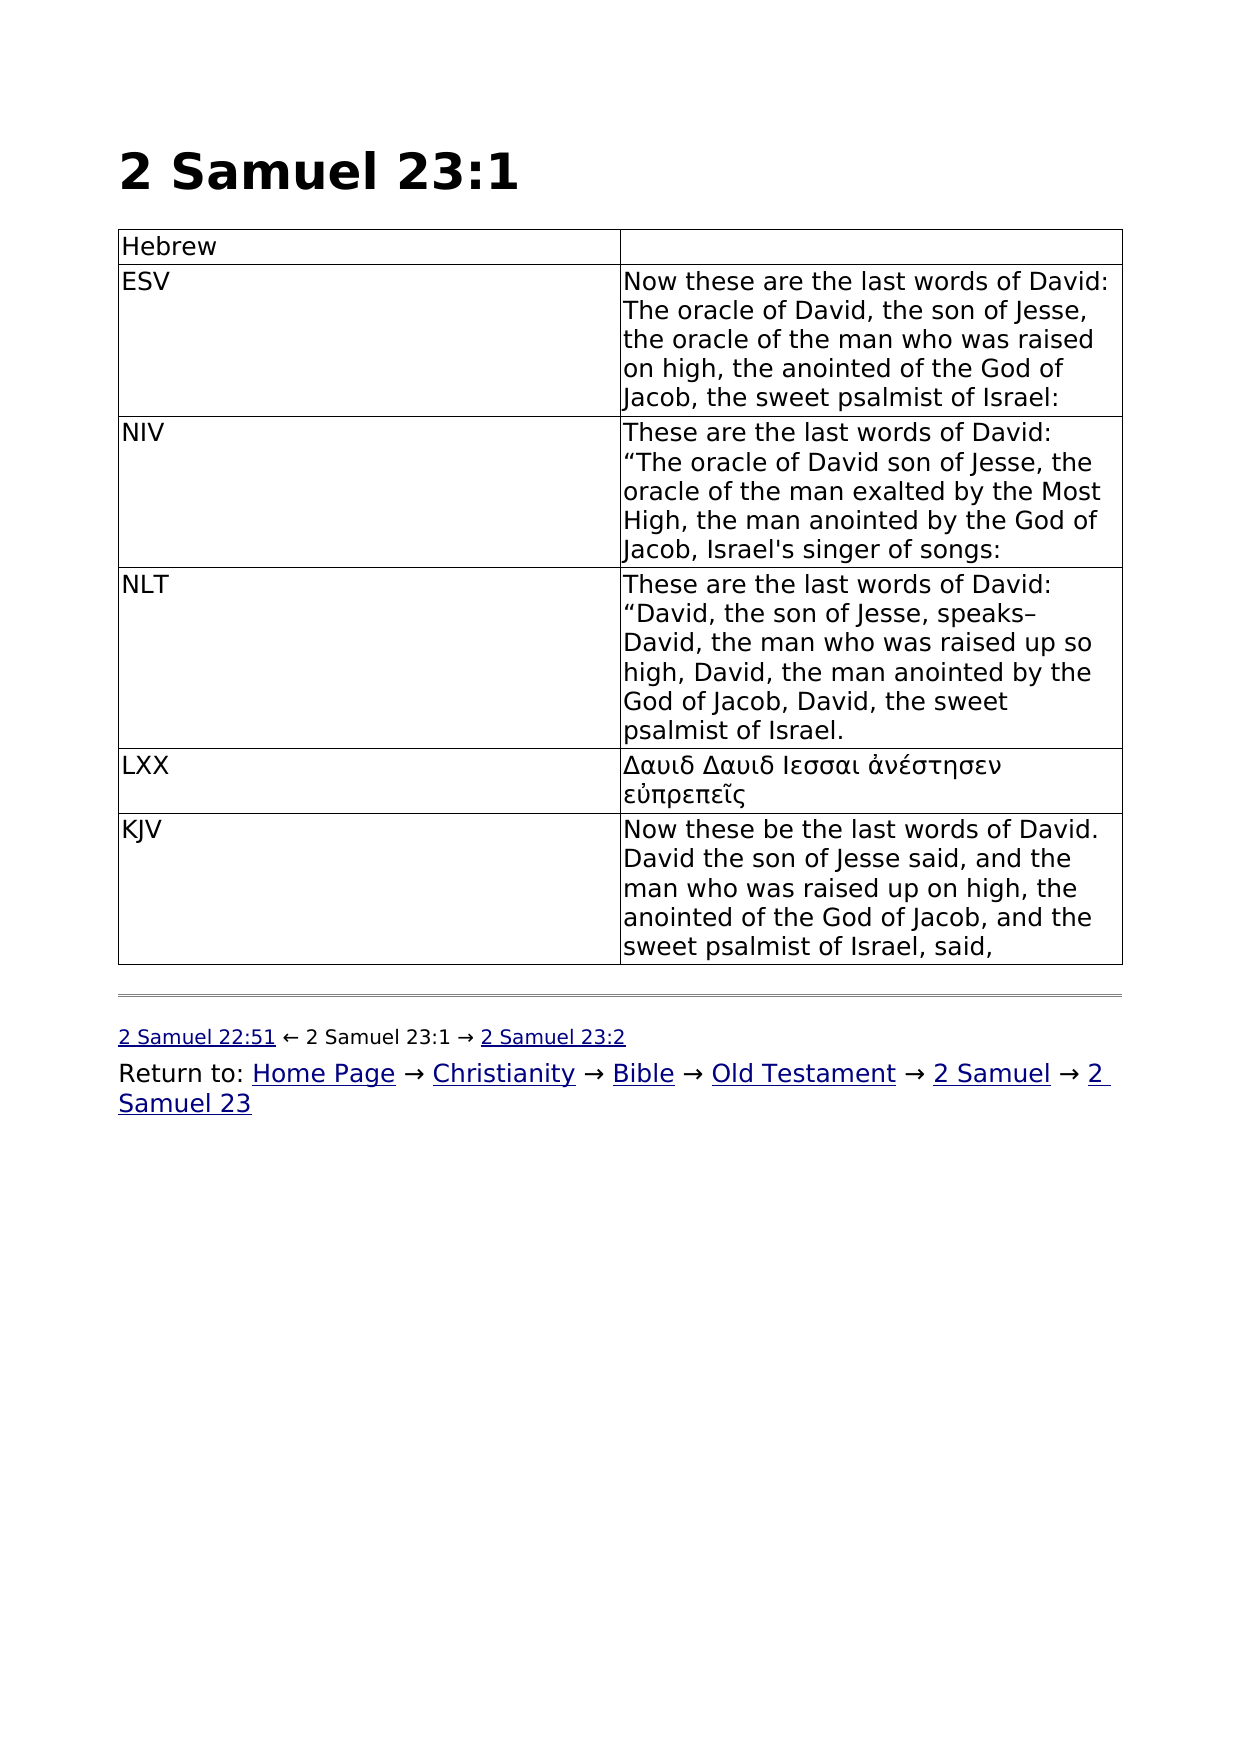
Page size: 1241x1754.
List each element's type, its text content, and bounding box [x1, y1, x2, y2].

table_cell Now these are the last words of David: The oracle of David, the son of Jesse, the oracle of the man who was raised on high, the anointed of the God of Jacob, the sweet psalmist of Israel: [621, 265, 1122, 416]
table_cell NLT [119, 568, 620, 748]
table_cell Now these be the last words of David. David the son of Jesse said, and the man who was raised up on high, the anointed of the God of Jacob, and the sweet psalmist of Israel, said, [621, 814, 1122, 964]
table_cell These are the last words of David: “The oracle of David son of Jesse, the oracle of the man exalted by the Most High, the man anointed by the God of Jacob, Israel's singer of songs: [621, 417, 1122, 567]
table_cell KJV [119, 814, 620, 964]
subtitle 2 Samuel 23:1 [118, 143, 1122, 201]
table_header [621, 230, 1122, 264]
table_cell LXX [119, 749, 620, 812]
table_cell NIV [119, 417, 620, 567]
table_cell ESV [119, 265, 620, 416]
table_header Hebrew [119, 230, 620, 264]
table_cell These are the last words of David: “David, the son of Jesse, speaks– David, the man who was raised up so high, David, the man anointed by the God of Jacob, David, the sweet psalmist of Israel. [621, 568, 1122, 748]
text 2 Samuel 22:51 ← 2 Samuel 23:1 → 2 Samuel 23:2 [118, 1026, 1122, 1059]
table_cell Δαυιδ Δαυιδ Ιεσσαι ἀνέστησεν εὐπρεπεῖς [621, 749, 1122, 812]
text Return to: Home Page → Christianity → Bible → Old Testament → 2 Samuel → 2 Samuel 23 [118, 1059, 1122, 1118]
